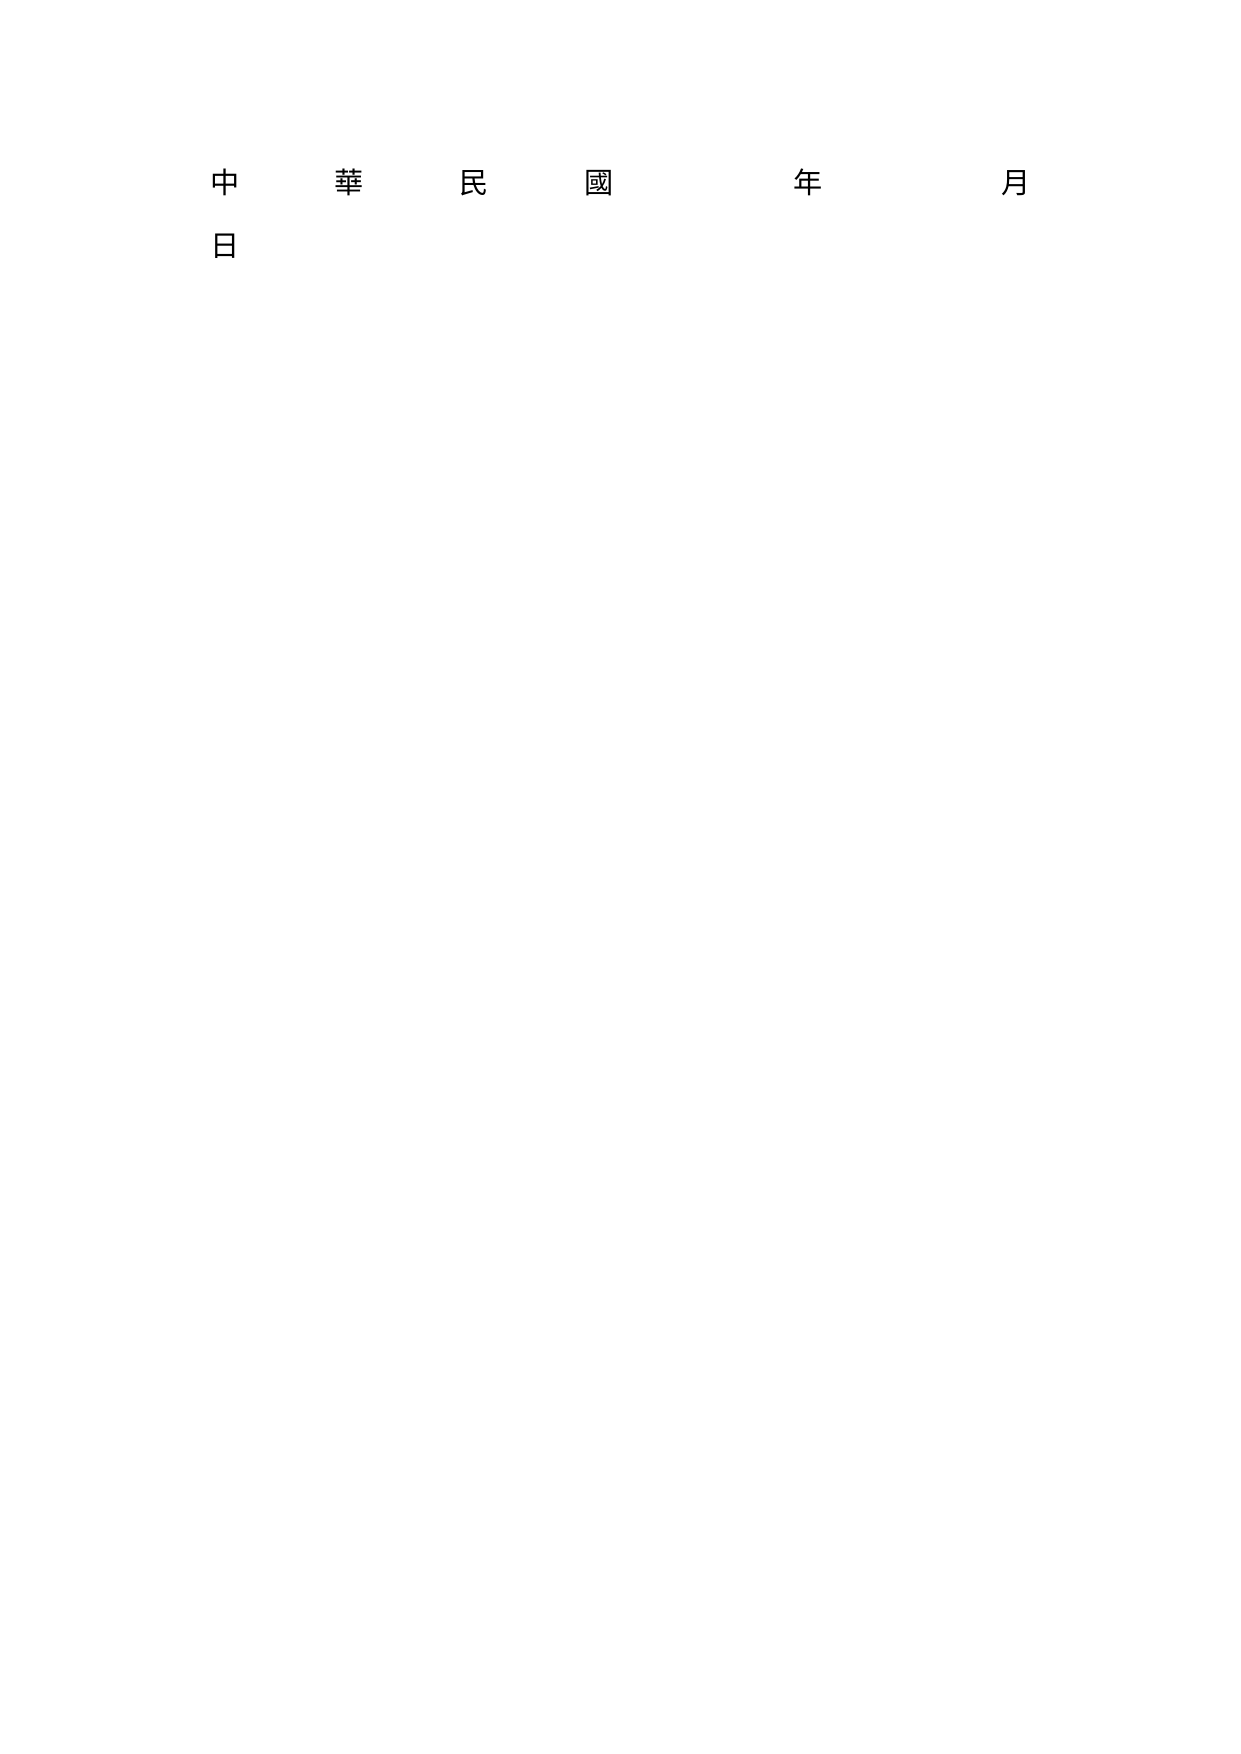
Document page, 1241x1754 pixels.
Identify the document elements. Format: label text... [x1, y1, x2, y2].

text 中 華 民 國 年 月 日 [203, 139, 1037, 264]
